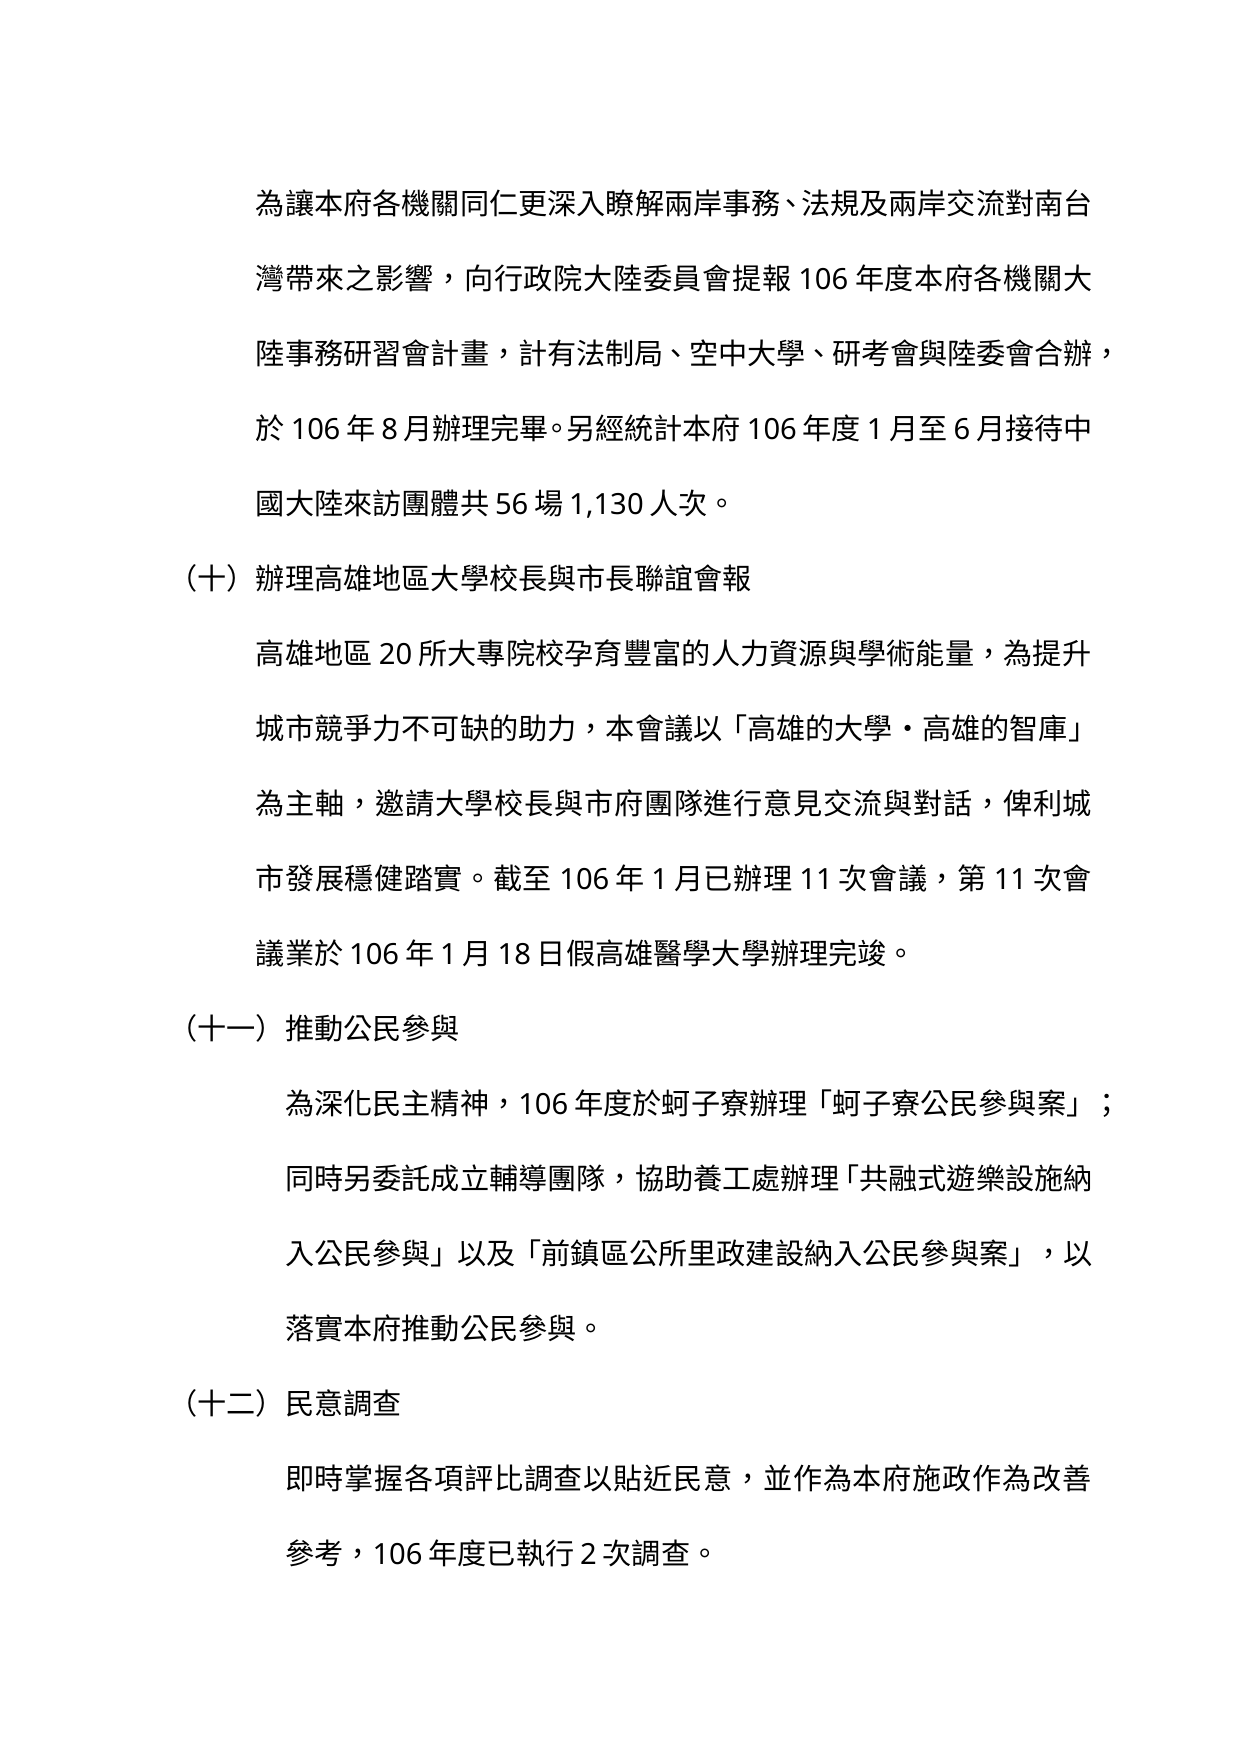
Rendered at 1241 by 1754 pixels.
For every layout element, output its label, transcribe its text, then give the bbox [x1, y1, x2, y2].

text （十一）推動公民參與 為深化民主精神，106年度於蚵子寮辦理「蚵子寮公民參與案」；同時另委託成立輔導團隊，協助養工處辦理「共融式遊樂設施納入公民參與」以及「前鎮區公所里政建設納入公民參與案」，以落實本府推動公民參與。 [168, 989, 1092, 1364]
text （十）辦理高雄地區大學校長與市長聯誼會報 高雄地區20所大專院校孕育豐富的人力資源與學術能量，為提升城市競爭力不可缺的助力，本會議以「高雄的大學‧高雄的智庫」為主軸，邀請大學校長與市府團隊進行意見交流與對話，俾利城市發展穩健踏實。截至106年1月已辦理11次會議，第11次會議業於106年1月18日假高雄醫學大學辦理完竣。 [168, 539, 1092, 989]
text （九）辦理大陸事務 為讓本府各機關同仁更深入瞭解兩岸事務、法規及兩岸交流對南台灣帶來之影響，向行政院大陸委員會提報106年度本府各機關大陸事務研習會計畫，計有法制局、空中大學、研考會與陸委會合辦，於106年8月辦理完畢。另經統計本府106年度1月至6月接待中國大陸來訪團體共56場1,130人次。 [168, 164, 1092, 539]
text （十二）民意調查 即時掌握各項評比調查以貼近民意，並作為本府施政作為改善參考，106年度已執行2次調查。 [168, 1364, 1092, 1589]
